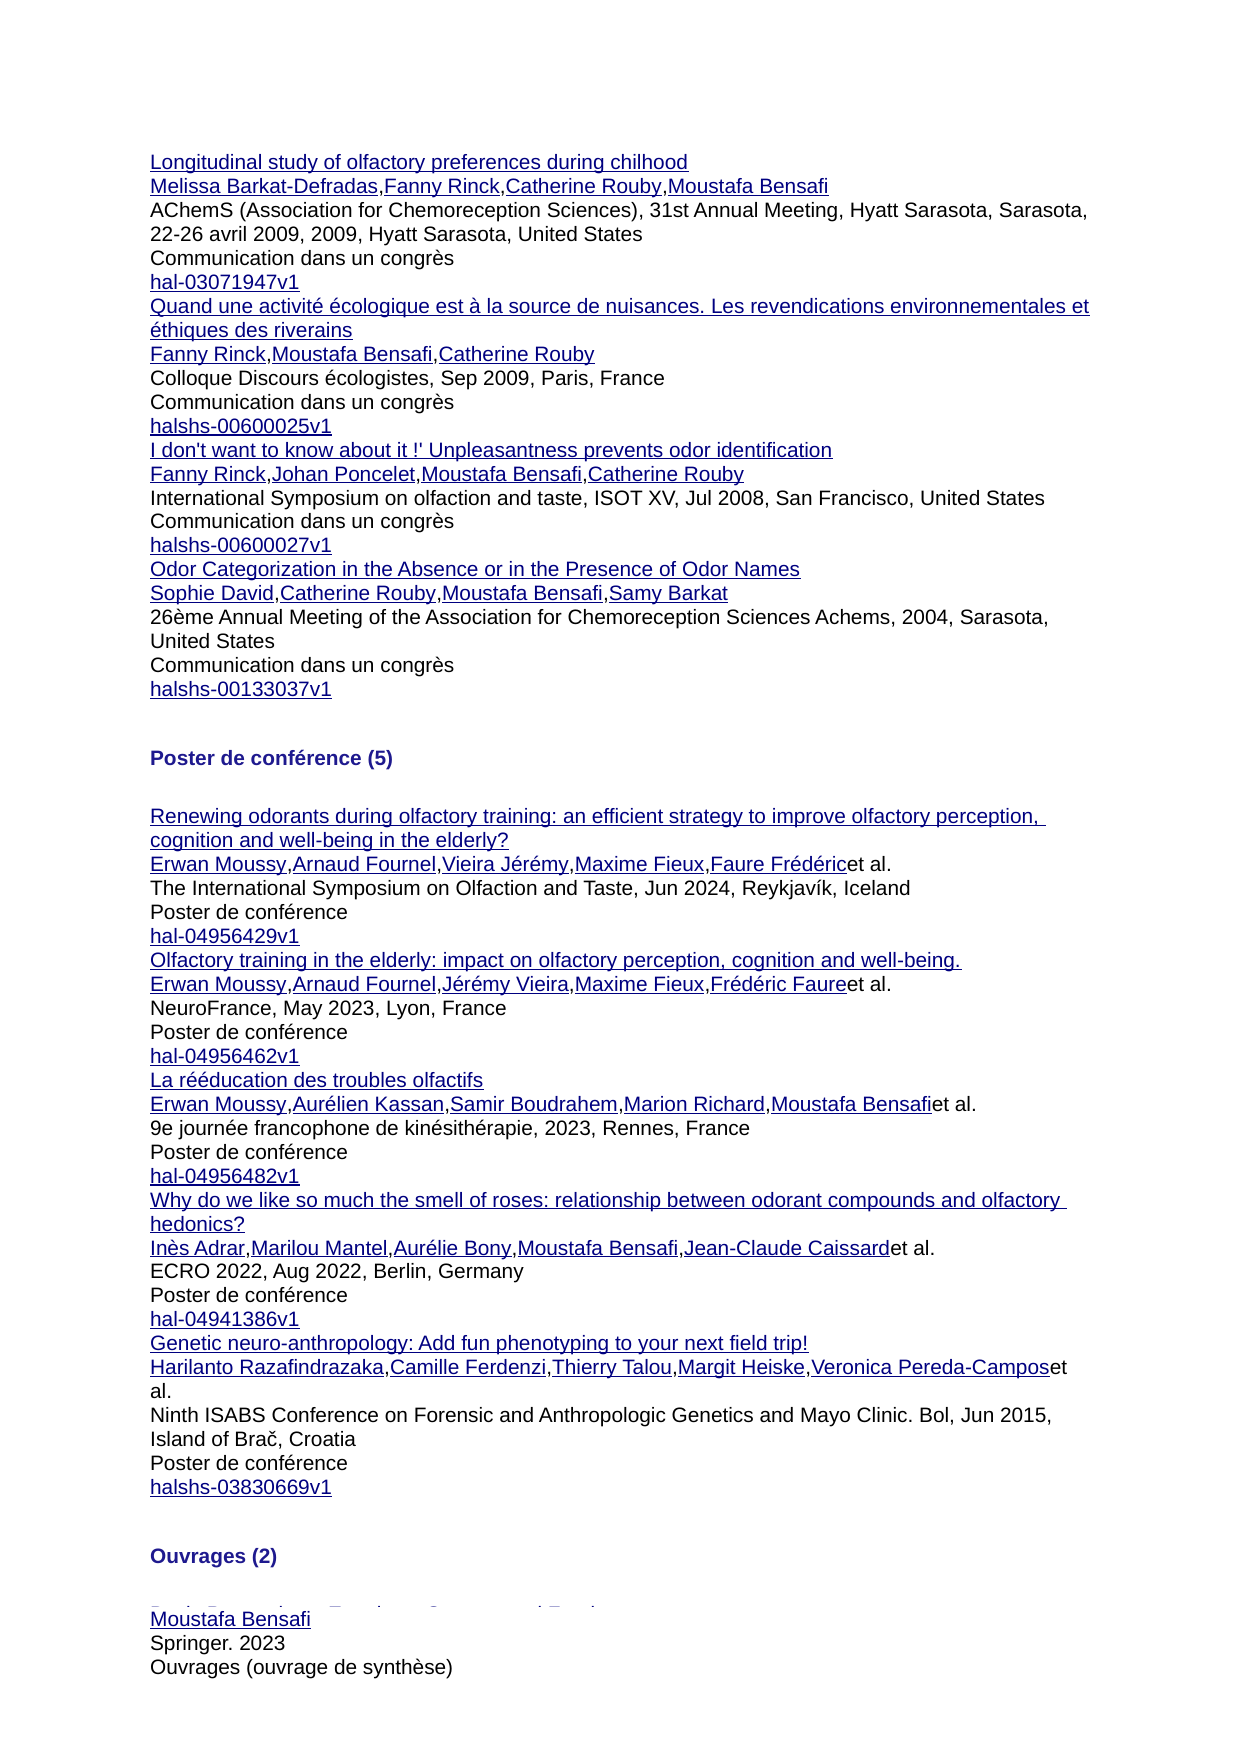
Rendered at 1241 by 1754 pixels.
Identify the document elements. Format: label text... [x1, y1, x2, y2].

table_cell Odor Categorization in the Absence or in the Presence of Odor Names Sophie David,Catherine Rouby,Moustafa Bensafi,Samy Barkat 26ème Annual Meeting of the Association for Chemoreception Sciences Achems, 2004, Sarasota, United States Communication dans un congrès halshs-00133037v1 [150, 557, 1090, 701]
table_cell La rééducation des troubles olfactifs Erwan Moussy,Aurélien Kassan,Samir Boudrahem,Marion Richard,Moustafa Bensafiet al. 9e journée francophone de kinésithérapie, 2023, Rennes, France Poster de conférence hal-04956482v1 [150, 1068, 1090, 1187]
table_header Basic Protocols on Emotions, Senses, and Foods Moustafa Bensafi Springer. 2023 Ouvrages (ouvrage de synthèse) [150, 1602, 1090, 1679]
subtitle Poster de conférence (5) [150, 746, 1090, 770]
table_header Renewing odorants during olfactory training: an efficient strategy to improve olfactory perception, cognition and well-being in the elderly? Erwan Moussy,Arnaud Fournel,Vieira Jérémy,Maxime Fieux,Faure Frédéricet al. The International Symposium on Olfaction and Taste, Jun 2024, Reykjavík, Iceland Poster de conférence hal-04956429v1 [150, 804, 1090, 948]
subtitle Ouvrages (2) [150, 1544, 1090, 1568]
table_cell Why do we like so much the smell of roses: relationship between odorant compounds and olfactory hedonics? Inès Adrar,Marilou Mantel,Aurélie Bony,Moustafa Bensafi,Jean-Claude Caissardet al. ECRO 2022, Aug 2022, Berlin, Germany Poster de conférence hal-04941386v1 [150, 1188, 1090, 1331]
table_cell Genetic neuro-anthropology: Add fun phenotyping to your next field trip! Harilanto Razafindrazaka,Camille Ferdenzi,Thierry Talou,Margit Heiske,Veronica Pereda-Camposet al. Ninth ISABS Conference on Forensic and Anthropologic Genetics and Mayo Clinic. Bol, Jun 2015, Island of Brač, Croatia Poster de conférence halshs-03830669v1 [150, 1331, 1090, 1499]
table_cell Olfactory training in the elderly: impact on olfactory perception, cognition and well-being. Erwan Moussy,Arnaud Fournel,Jérémy Vieira,Maxime Fieux,Frédéric Faureet al. NeuroFrance, May 2023, Lyon, France Poster de conférence hal-04956462v1 [150, 948, 1090, 1068]
table_cell éthiques des riverains Fanny Rinck,Moustafa Bensafi,Catherine Rouby Colloque Discours écologistes, Sep 2009, Paris, France Communication dans un congrès halshs-00600025v1 [150, 316, 1090, 437]
table_cell I don't want to know about it !' Unpleasantness prevents odor identification Fanny Rinck,Johan Poncelet,Moustafa Bensafi,Catherine Rouby International Symposium on olfaction and taste, ISOT XV, Jul 2008, San Francisco, United States Communication dans un congrès halshs-00600027v1 [150, 438, 1090, 557]
table_cell Longitudinal study of olfactory preferences during chilhood Melissa Barkat-Defradas,Fanny Rinck,Catherine Rouby,Moustafa Bensafi AChemS (Association for Chemoreception Sciences), 31st Annual Meeting, Hyatt Sarasota, Sarasota, 22-26 avril 2009, 2009, Hyatt Sarasota, United States Communication dans un congrès hal-03071947v1 [150, 150, 1090, 294]
table_cell Quand une activité écologique est à la source de nuisances. Les revendications environnementales et [150, 294, 1090, 315]
